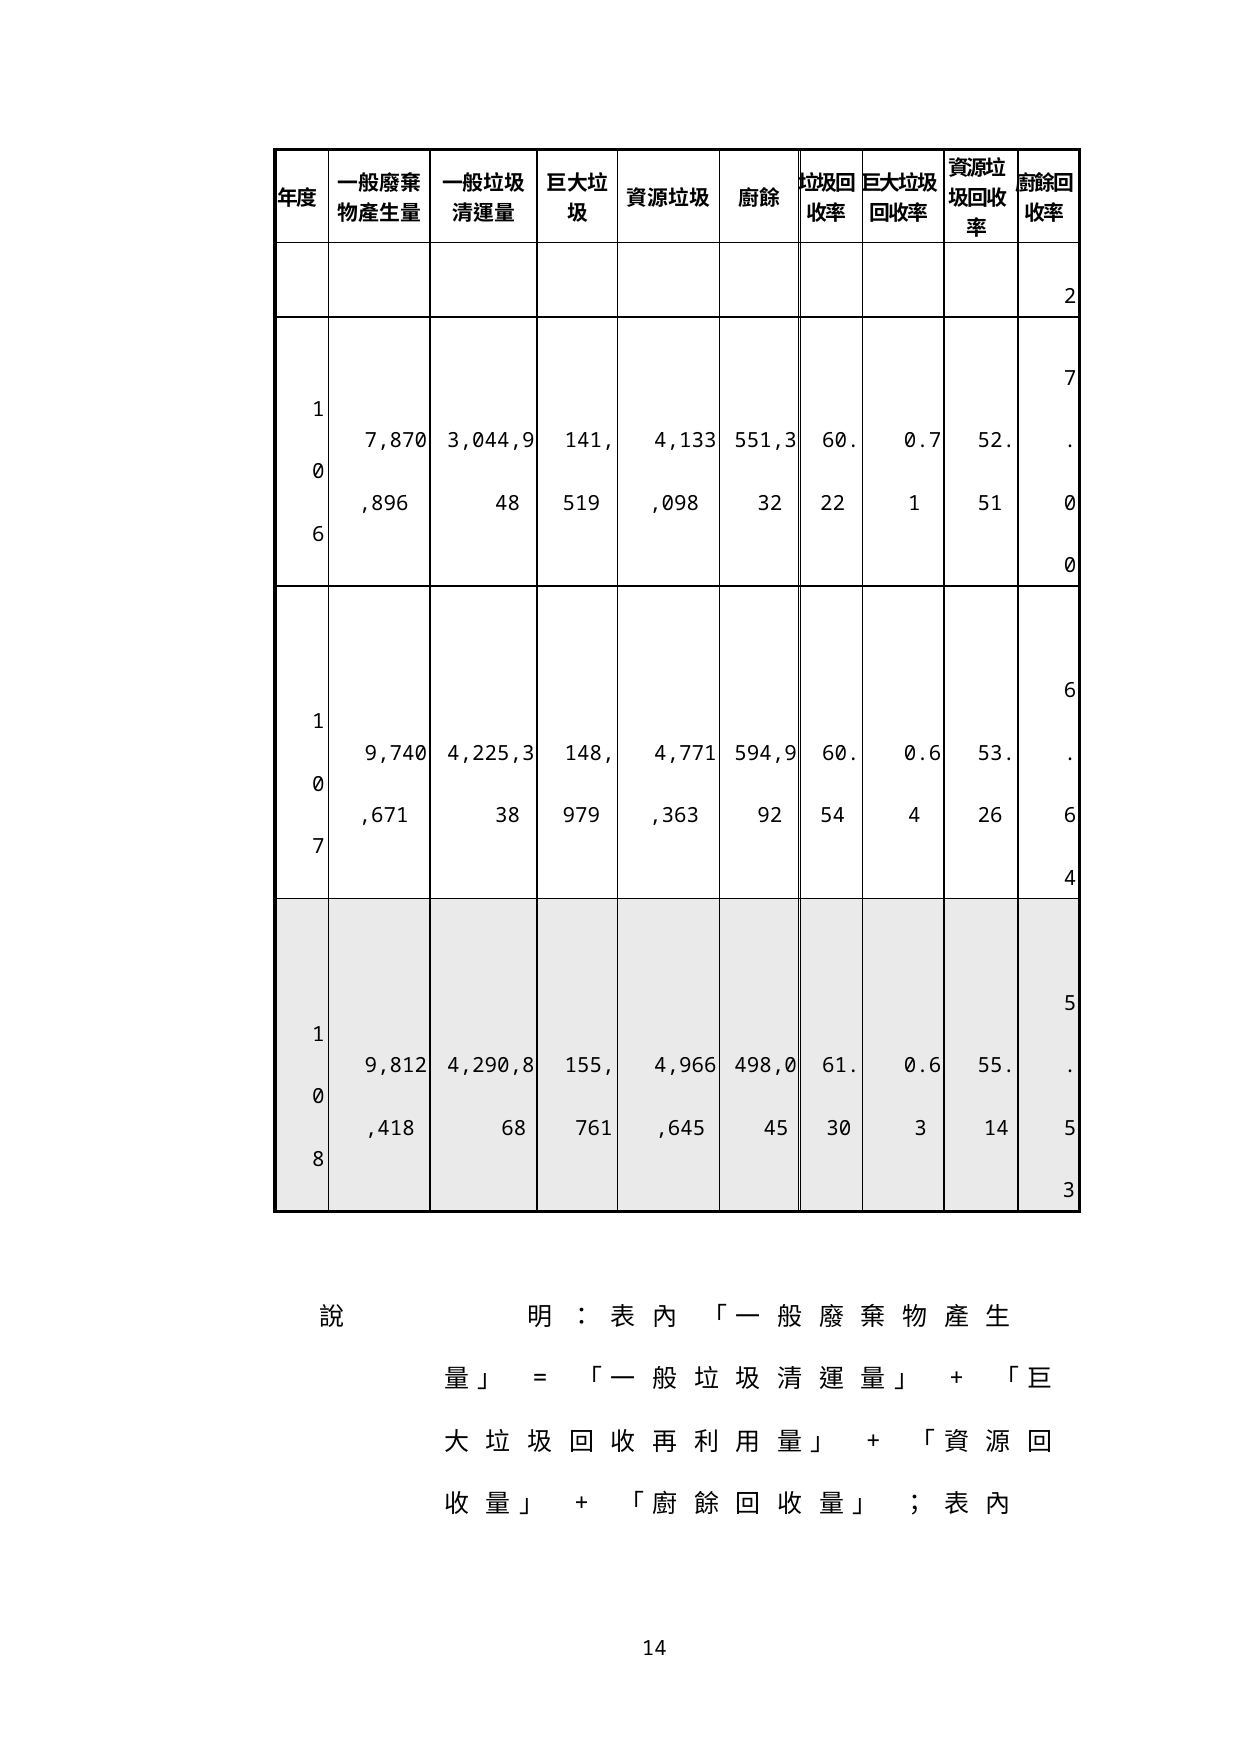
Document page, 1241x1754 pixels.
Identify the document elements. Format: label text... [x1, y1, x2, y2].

table_cell 9,740,671 [329, 587, 429, 898]
table_header 一般垃圾清運量 [431, 151, 536, 241]
table_cell 0.64 [863, 587, 943, 898]
table_cell 60.22 [801, 318, 862, 585]
table_cell 148,979 [538, 587, 617, 898]
table_cell 498,045 [720, 899, 798, 1210]
table_cell 5.53 [1019, 899, 1078, 1210]
table_cell 61.30 [801, 899, 862, 1210]
table_cell [431, 243, 536, 316]
table_cell 6.64 [1019, 587, 1078, 898]
table_cell [329, 243, 429, 316]
table_cell 551,332 [720, 318, 798, 585]
table_header 年度 [277, 151, 328, 241]
table_cell 4,225,338 [431, 587, 536, 898]
table_cell 594,992 [720, 587, 798, 898]
table_header 廚餘 [720, 151, 798, 241]
table_cell 9,812,418 [329, 899, 429, 1210]
table_cell 4,771,363 [618, 587, 719, 898]
text 說 明：表內「一般廢棄物產生量」=「一般垃圾清運量」+「巨大垃圾回收再利用量」+「資源回收量」+「廚餘回收量」；表內 [270, 1273, 1061, 1523]
table_cell [801, 243, 862, 316]
table_cell 55.14 [945, 899, 1017, 1210]
table_cell 0.63 [863, 899, 943, 1210]
table_header 巨大垃圾回收率 [863, 151, 943, 241]
table_cell 4,290,868 [431, 899, 536, 1210]
table_header 資源垃圾 [618, 151, 719, 241]
table_cell 106 [277, 318, 328, 585]
table_cell 108 [277, 899, 328, 1210]
table_cell [720, 243, 798, 316]
table_cell [945, 243, 1017, 316]
table_cell [538, 243, 617, 316]
table_cell 155,761 [538, 899, 617, 1210]
table_cell 141,519 [538, 318, 617, 585]
table_header 垃圾回收率 [801, 151, 862, 241]
table_cell 107 [277, 587, 328, 898]
table_header 巨大垃圾 [538, 151, 617, 241]
table_cell 2 [1019, 243, 1078, 316]
table_header 廚餘回收率 [1019, 151, 1078, 241]
table_header 資源垃圾回收率 [945, 151, 1017, 241]
table_cell 0.71 [863, 318, 943, 585]
table_cell 60.54 [801, 587, 862, 898]
table_cell 4,133,098 [618, 318, 719, 585]
table_cell [863, 243, 943, 316]
table_cell [618, 243, 719, 316]
table_header 一般廢棄物產生量 [329, 151, 429, 241]
table_cell 53.26 [945, 587, 1017, 898]
table_cell 7.00 [1019, 318, 1078, 585]
table_cell [277, 243, 328, 316]
table_cell 7,870,896 [329, 318, 429, 585]
table_cell 3,044,948 [431, 318, 536, 585]
table_cell 4,966,645 [618, 899, 719, 1210]
table_cell 52.51 [945, 318, 1017, 585]
